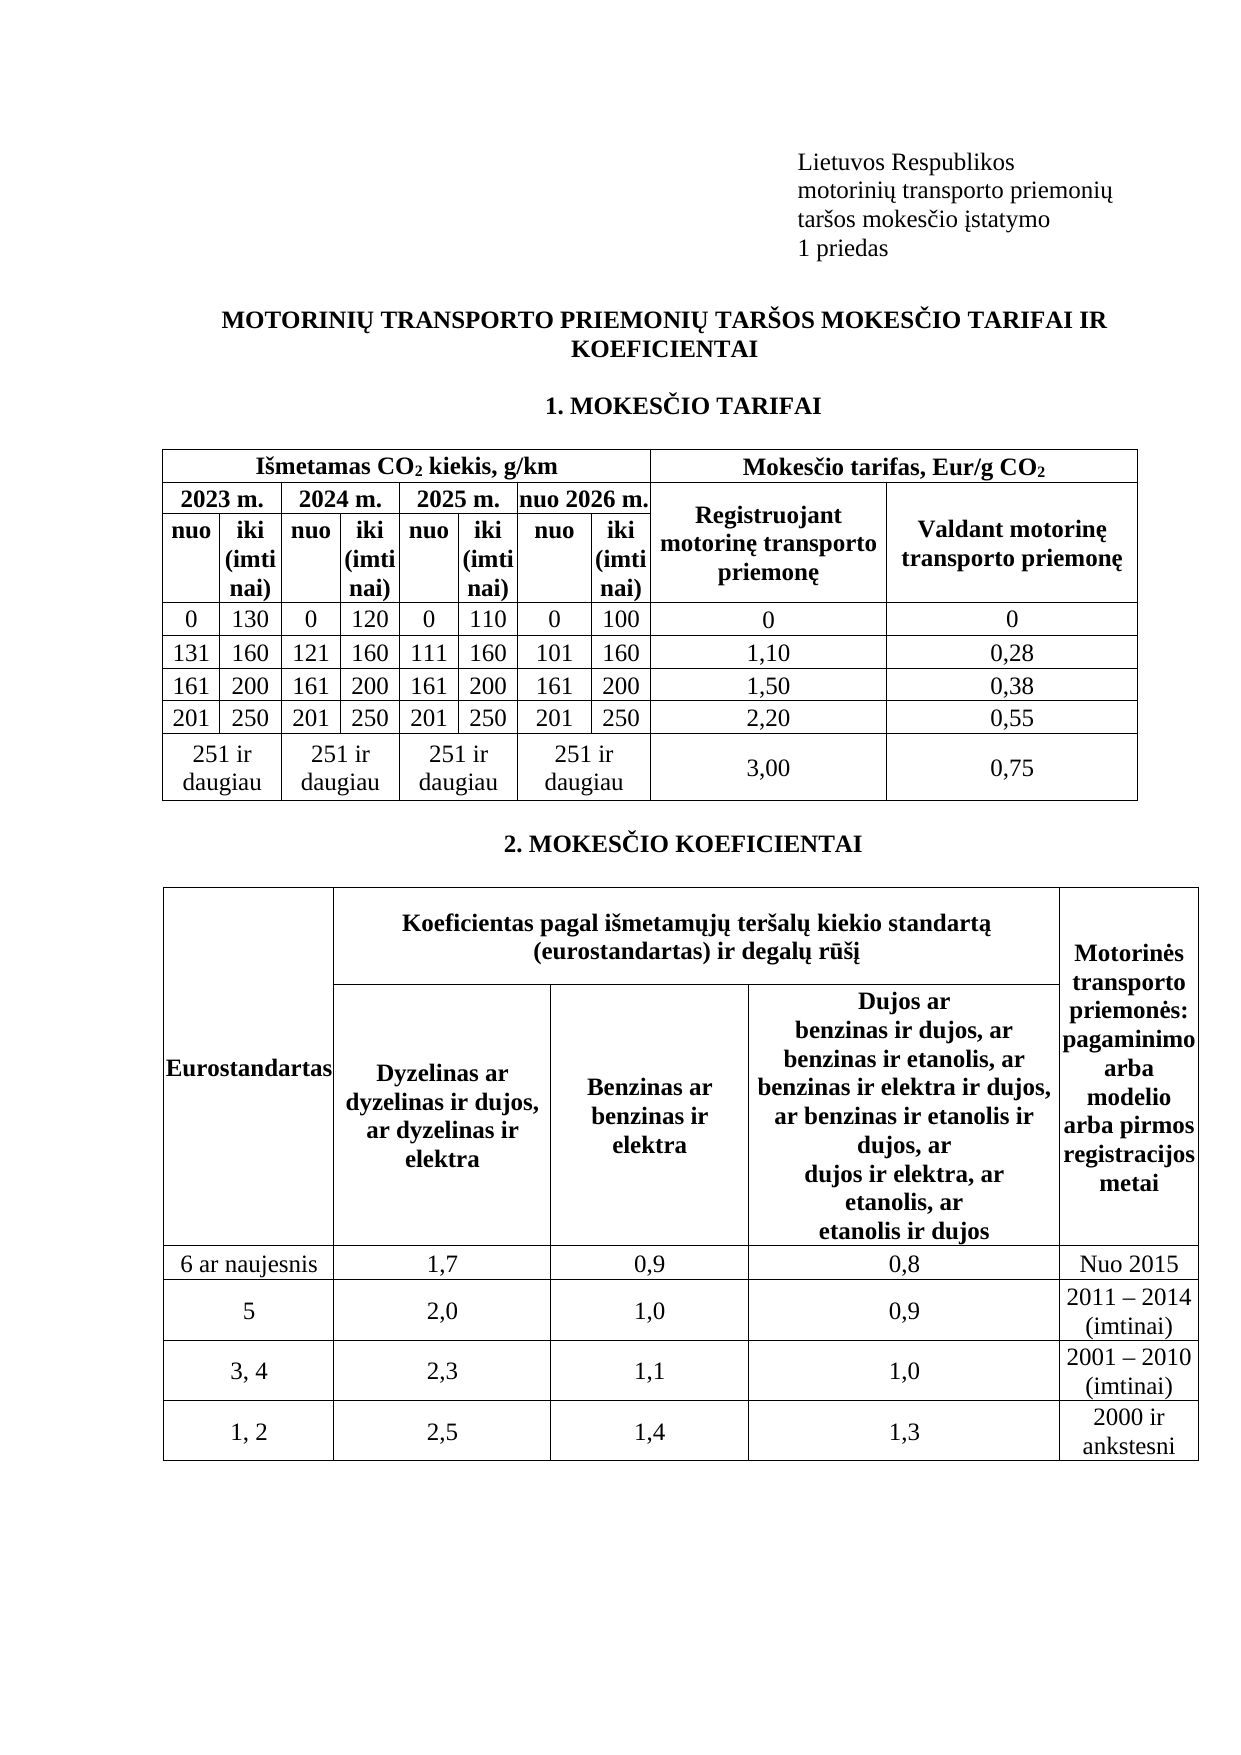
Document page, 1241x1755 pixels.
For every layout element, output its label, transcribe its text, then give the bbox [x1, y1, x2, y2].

text 2. MOKESČIO KOEFICIENTAI [215, 829, 1152, 858]
table_cell 0,9 [551, 1246, 748, 1279]
table_cell 101 [518, 636, 591, 667]
table_cell 2011 – 2014 (imtinai) [1060, 1280, 1198, 1339]
table_cell 0 [163, 603, 219, 634]
text motorinių transporto priemonių [797, 176, 1152, 204]
table_cell 160 [341, 636, 399, 667]
table_cell 110 [459, 603, 517, 634]
table_cell 251 ir daugiau [518, 734, 650, 799]
text 1. MOKESČIO TARIFAI [215, 391, 1152, 420]
table_cell 1,10 [651, 636, 886, 667]
table_cell nuo [282, 514, 340, 602]
table_cell 0,8 [749, 1246, 1059, 1279]
table_cell nuo 2026 m. [518, 483, 650, 513]
table_cell 0 [518, 603, 591, 634]
table_header Eurostandartas [164, 888, 333, 1245]
table_cell 160 [459, 636, 517, 667]
table_cell 2023 m. [163, 483, 281, 513]
table_cell 0,55 [887, 701, 1137, 733]
table_cell 250 [592, 701, 650, 733]
table_cell 201 [282, 701, 340, 733]
table_cell 201 [163, 701, 219, 733]
table_cell 3,00 [651, 734, 886, 799]
table_cell 1,0 [749, 1341, 1059, 1399]
table_cell 6 ar naujesnis [164, 1246, 333, 1279]
table_cell nuo [163, 514, 219, 602]
table_cell [1138, 668, 1155, 700]
table_cell 1,7 [334, 1246, 550, 1279]
table_cell Dujos ar benzinas ir dujos, ar benzinas ir etanolis, ar benzinas ir elektra ir dujos, ar benzinas ir etanolis ir dujos, ar dujos ir elektra, ar etanolis, ar etanolis ir dujos [749, 985, 1059, 1245]
table_cell Valdant motorinę transporto priemonę [887, 483, 1137, 602]
table_cell 2001 – 2010 (imtinai) [1060, 1341, 1198, 1399]
table_cell 131 [163, 636, 219, 667]
table_header [1138, 449, 1155, 482]
table_cell iki (imtinai) [220, 514, 281, 602]
table_cell 0,28 [887, 636, 1137, 667]
table_cell iki (imtinai) [459, 514, 517, 602]
table_cell 200 [459, 669, 517, 700]
table_cell 250 [220, 701, 281, 733]
table_cell 201 [400, 701, 458, 733]
table_cell 2,5 [334, 1401, 550, 1460]
table_cell 1,0 [551, 1280, 748, 1339]
table_cell 1,1 [551, 1341, 748, 1399]
table_cell [1138, 733, 1155, 799]
table_cell 2025 m. [400, 483, 517, 513]
table_header Motorinės transporto priemonės: pagaminimo arba modelio arba pirmos registracijos metai [1060, 888, 1198, 1245]
table_cell 250 [459, 701, 517, 733]
table_cell Dyzelinas ar dyzelinas ir dujos, ar dyzelinas ir elektra [334, 985, 550, 1245]
table_cell Benzinas ar benzinas ir elektra [551, 985, 748, 1245]
text MOTORINIŲ TRANSPORTO PRIEMONIŲ TARŠOS MOKESČIO TARIFAI IR KOEFICIENTAI [177, 305, 1152, 362]
table_header Koeficientas pagal išmetamųjų teršalų kiekio standartą (eurostandartas) ir degalų rūšį [334, 888, 1059, 984]
table_cell iki (imtinai) [592, 514, 650, 602]
table_cell nuo [400, 514, 458, 602]
table_cell 5 [164, 1280, 333, 1339]
table_cell 120 [341, 603, 399, 634]
table_header Mokesčio tarifas, Eur/g CO2 [651, 450, 1137, 482]
table_cell 1,50 [651, 669, 886, 700]
table_cell 160 [220, 636, 281, 667]
table_cell 2024 m. [282, 483, 399, 513]
table_cell Nuo 2015 [1060, 1246, 1198, 1279]
table_cell 3, 4 [164, 1341, 333, 1399]
table_header Išmetamas CO2 kiekis, g/km [163, 450, 650, 482]
table_cell 111 [400, 636, 458, 667]
table_cell 161 [400, 669, 458, 700]
text Lietuvos Respublikos [797, 147, 1152, 176]
table_cell [1138, 482, 1155, 513]
table_cell 130 [220, 603, 281, 634]
text 1 priedas [797, 233, 1152, 262]
table_cell 161 [282, 669, 340, 700]
table_cell 0,38 [887, 669, 1137, 700]
table_cell 0,9 [749, 1280, 1059, 1339]
table_cell 2000 ir ankstesni [1060, 1401, 1198, 1460]
table_cell 201 [518, 701, 591, 733]
table_cell 0 [887, 603, 1137, 634]
table_cell 0 [282, 603, 340, 634]
table_cell 251 ir daugiau [282, 734, 399, 799]
table_cell 0,75 [887, 734, 1137, 799]
table_cell Registruojant motorinę transporto priemonę [651, 483, 886, 602]
table_cell 200 [341, 669, 399, 700]
table_cell nuo [518, 514, 591, 602]
table_cell 2,20 [651, 701, 886, 733]
table_cell 200 [220, 669, 281, 700]
table_cell 0 [651, 603, 886, 634]
table_cell [1138, 602, 1155, 634]
table_cell 251 ir daugiau [163, 734, 281, 799]
table_cell [1138, 700, 1155, 733]
table_cell 161 [518, 669, 591, 700]
table_cell 251 ir daugiau [400, 734, 517, 799]
table_cell [1138, 513, 1155, 602]
table_cell 1, 2 [164, 1401, 333, 1460]
table_cell 100 [592, 603, 650, 634]
table_cell 1,4 [551, 1401, 748, 1460]
table_cell 2,0 [334, 1280, 550, 1339]
table_cell 250 [341, 701, 399, 733]
table_cell 200 [592, 669, 650, 700]
table_cell 161 [163, 669, 219, 700]
table_cell 160 [592, 636, 650, 667]
table_cell 0 [400, 603, 458, 634]
table_cell [1138, 635, 1155, 667]
table_cell iki (imtinai) [341, 514, 399, 602]
table_cell 1,3 [749, 1401, 1059, 1460]
table_cell 121 [282, 636, 340, 667]
table_cell 2,3 [334, 1341, 550, 1399]
text taršos mokesčio įstatymo [797, 204, 1152, 233]
